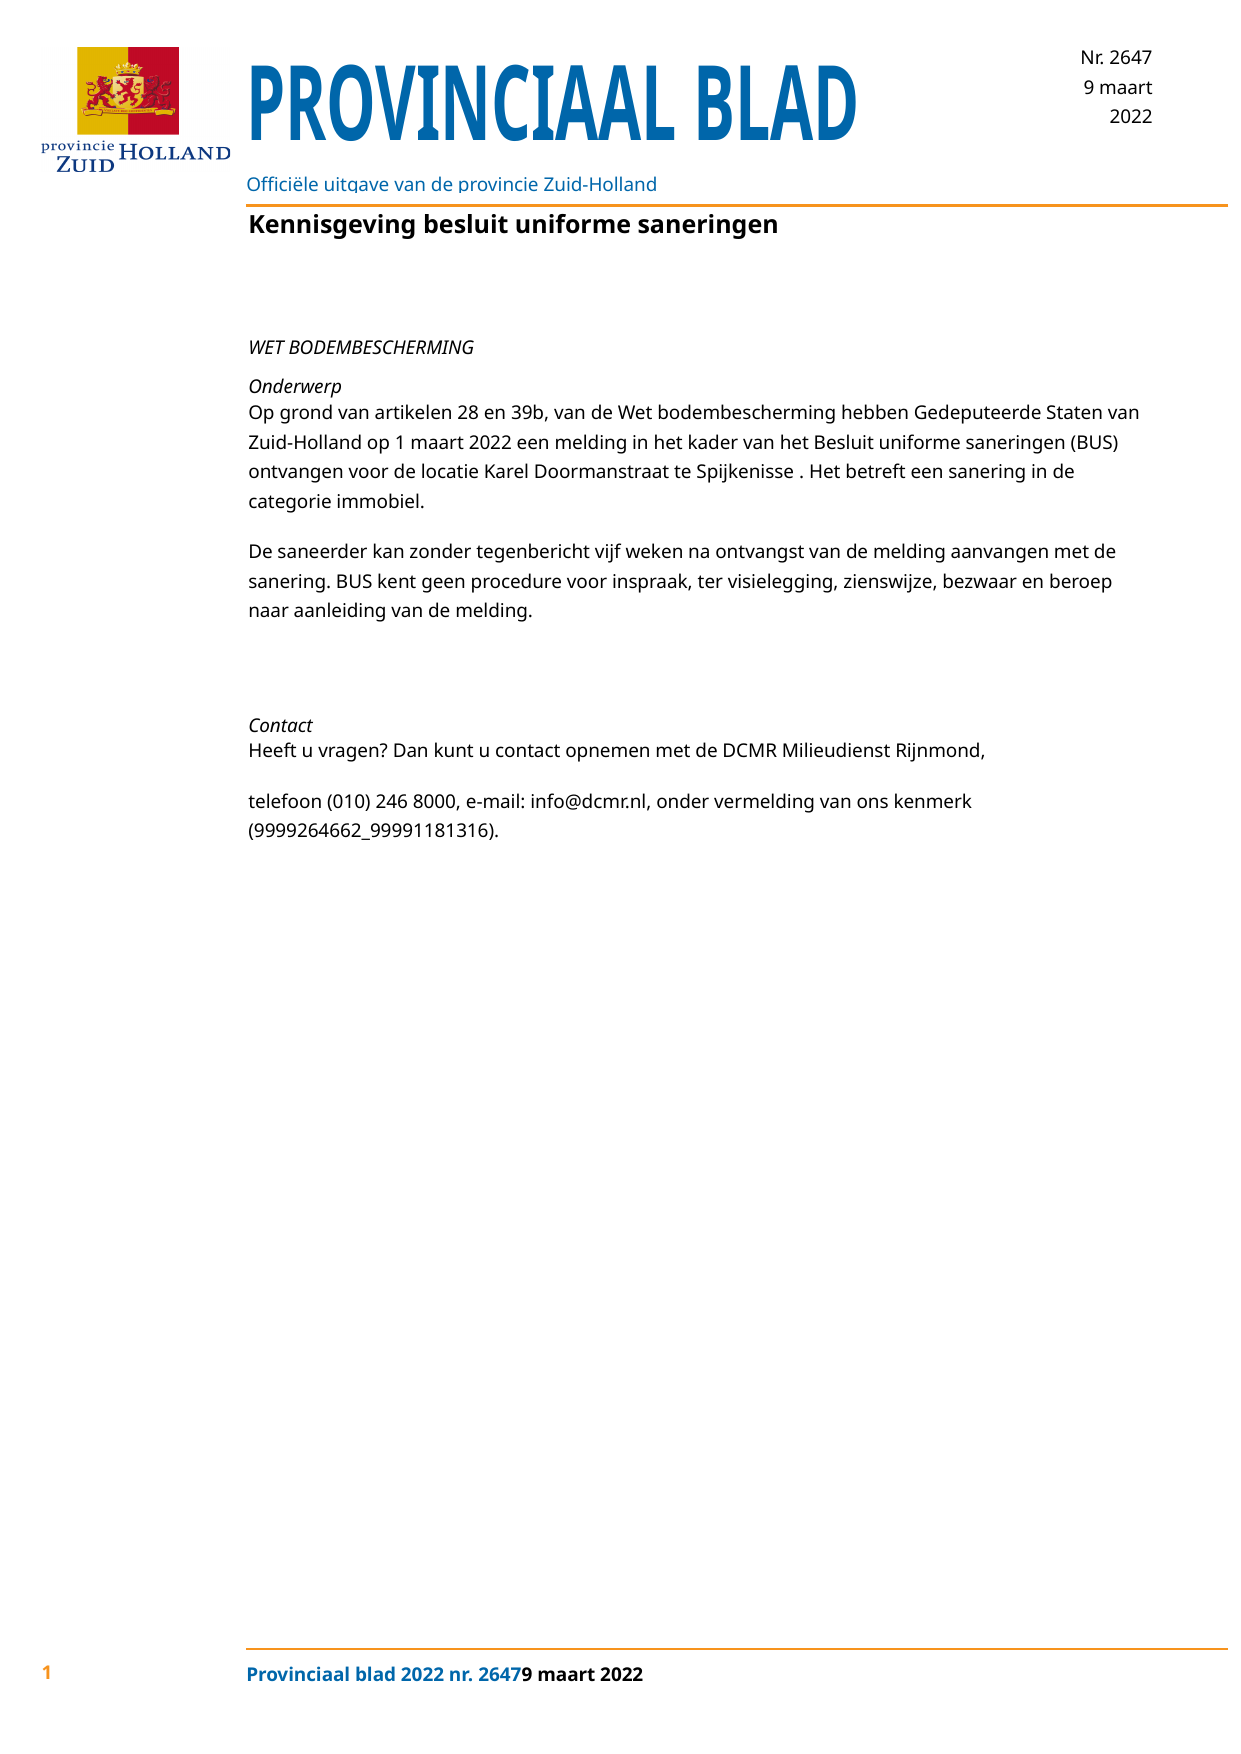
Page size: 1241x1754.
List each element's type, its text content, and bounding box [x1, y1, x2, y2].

text Kennisgeving besluit uniforme saneringen [248, 207, 1152, 241]
text Heeft u vragen? Dan kunt u contact opnemen met de DCMR Milieudienst Rijnmond, [248, 738, 1152, 763]
text De saneerder kan zonder tegenbericht vijf weken na ontvangst van de melding aanvangen met de sanering. BUS kent geen procedure voor inspraak, ter visielegging, zienswijze, bezwaar en beroep naar aanleiding van de melding. [248, 538, 1152, 623]
text telefoon (010) 246 8000, e-mail: info@dcmr.nl, onder vermelding van ons kenmerk (9999264662_99991181316). [248, 788, 1152, 843]
text Op grond van artikelen 28 en 39b, van de Wet bodembescherming hebben Gedeputeerde Staten van Zuid-Holland op 1 maart 2022 een melding in het kader van het Besluit uniforme saneringen (BUS) ontvangen voor de locatie Karel Doormanstraat te Spijkenisse . Het betreft een sanering in de categorie immobiel. [248, 399, 1152, 514]
text WET BODEMBESCHERMING [248, 334, 1152, 360]
picture [41, 47, 231, 172]
text Contact [248, 712, 1152, 738]
text Onderwerp [248, 373, 1152, 399]
